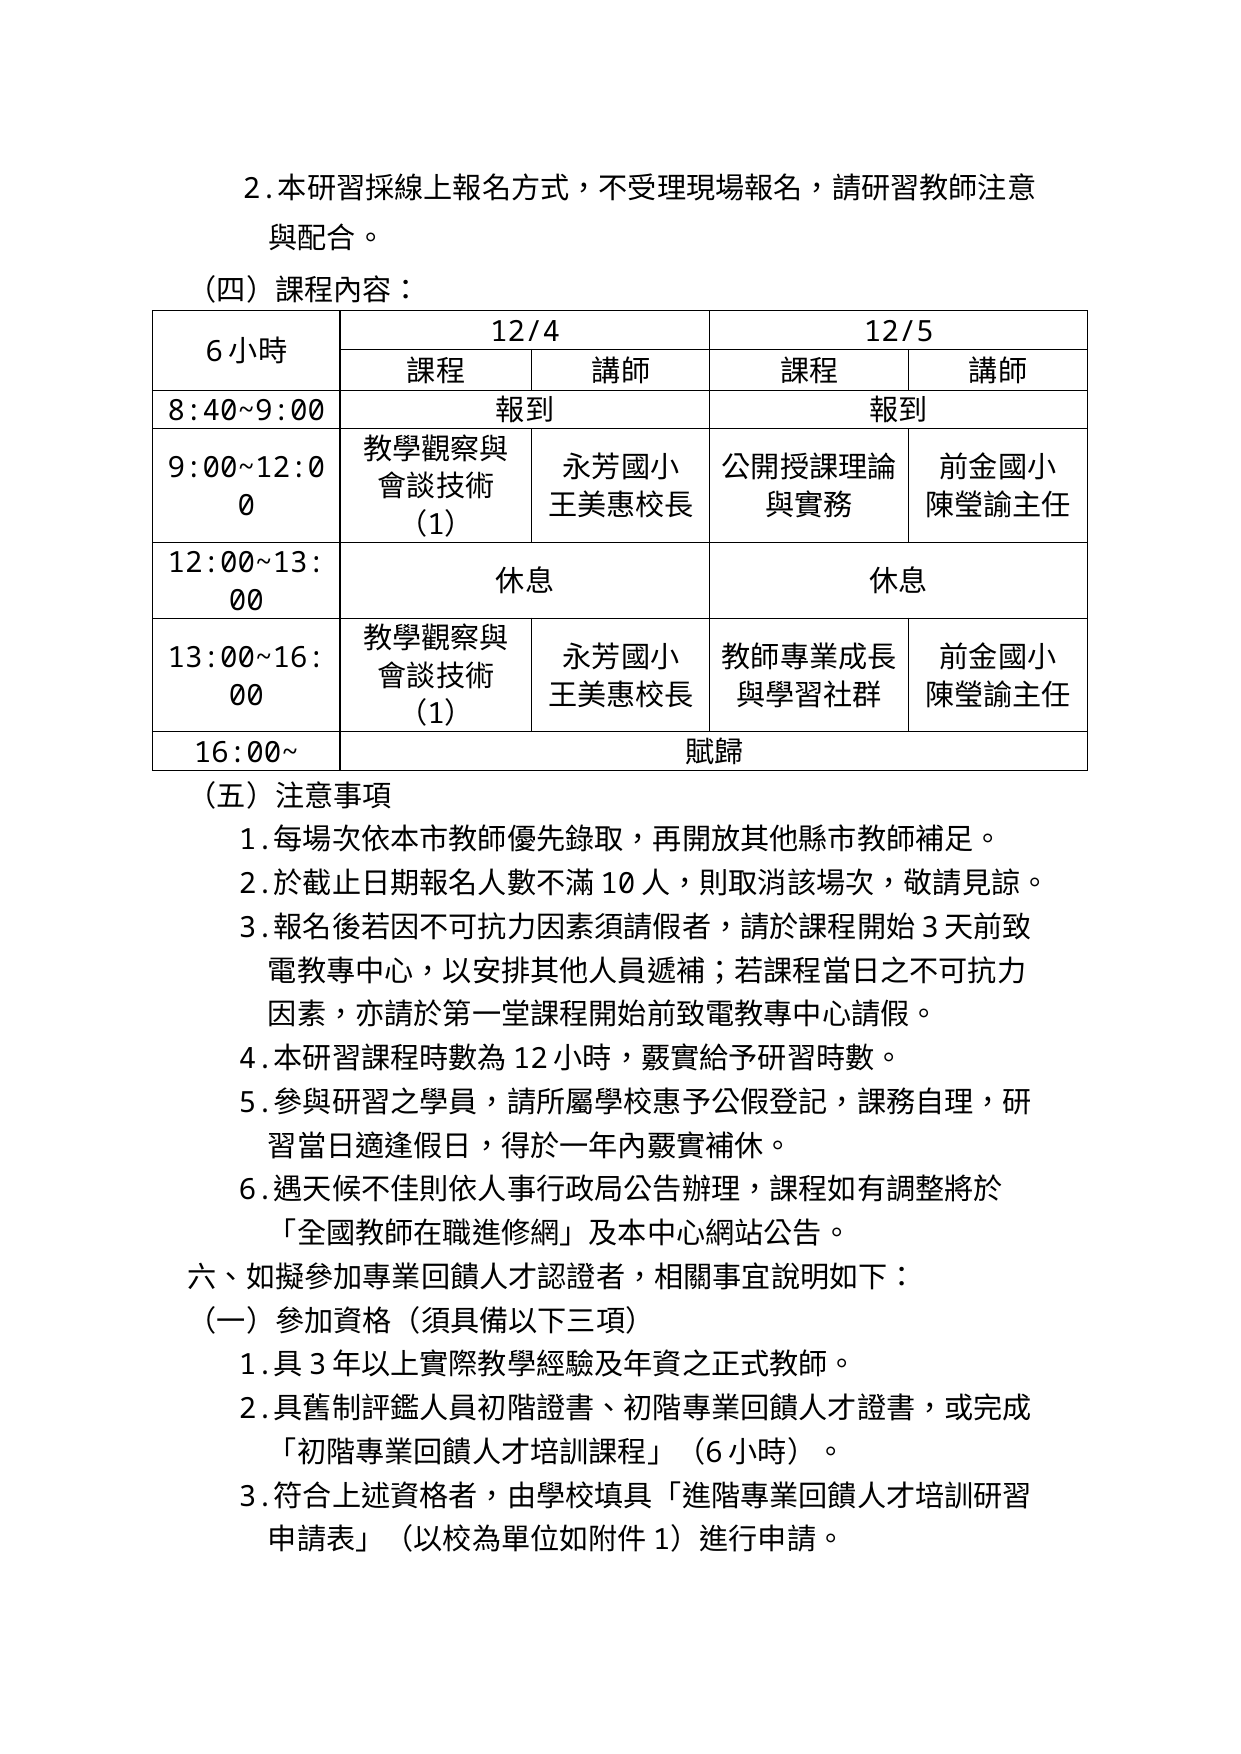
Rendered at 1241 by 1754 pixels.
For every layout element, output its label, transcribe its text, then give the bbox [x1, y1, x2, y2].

table_cell 教師專業成長與學習社群 [710, 619, 908, 731]
text （一）參加資格（須具備以下三項） [187, 1296, 1053, 1339]
text 1.具3年以上實際教學經驗及年資之正式教師。 [238, 1339, 1053, 1383]
table_cell 永芳國小 王美惠校長 [532, 429, 709, 542]
table_cell 課程 [710, 350, 908, 389]
text 4.本研習課程時數為12小時，覈實給予研習時數。 [238, 1033, 1053, 1077]
table_cell 講師 [532, 350, 709, 389]
table_cell 課程 [341, 350, 531, 389]
text 六、如擬參加專業回饋人才認證者，相關事宜說明如下： [187, 1252, 1053, 1296]
table_cell 報到 [710, 391, 1087, 428]
table_header 12/4 [341, 311, 709, 349]
table_header 12/5 [710, 311, 1087, 349]
text 2.本研習採線上報名方式，不受理現場報名，請研習教師注意與配合。 [243, 158, 1053, 258]
table_cell 休息 [341, 543, 709, 618]
table_cell 前金國小 陳瑩諭主任 [909, 619, 1087, 731]
table_cell 12:00~13:00 [153, 543, 339, 618]
text 3.報名後若因不可抗力因素須請假者，請於課程開始3天前致電教專中心，以安排其他人員遞補；若課程當日之不可抗力因素，亦請於第一堂課程開始前致電教專中心請假。 [238, 902, 1053, 1033]
text （五）注意事項 [187, 771, 1053, 814]
text 6.遇天候不佳則依人事行政局公告辦理，課程如有調整將於「全國教師在職進修網」及本中心網站公告。 [238, 1164, 1053, 1252]
table_cell 前金國小 陳瑩諭主任 [909, 429, 1087, 542]
table_cell 9:00~12:00 [153, 429, 339, 542]
table_cell 講師 [909, 350, 1087, 389]
table_cell 16:00~ [153, 732, 339, 770]
table_cell 報到 [341, 391, 709, 428]
text 3.符合上述資格者，由學校填具「進階專業回饋人才培訓研習申請表」（以校為單位如附件1）進行申請。 [238, 1471, 1053, 1558]
table_cell 8:40~9:00 [153, 391, 339, 428]
table_cell 賦歸 [341, 732, 1087, 770]
text 1.每場次依本市教師優先錄取，再開放其他縣市教師補足。 [238, 814, 1053, 858]
text （四）課程內容： [187, 258, 1053, 310]
table_cell 永芳國小 王美惠校長 [532, 619, 709, 731]
table_cell 教學觀察與會談技術（1） [341, 619, 531, 731]
text 2.於截止日期報名人數不滿10人，則取消該場次，敬請見諒。 [238, 858, 1053, 902]
table_header 6小時 [153, 311, 339, 389]
text 5.參與研習之學員，請所屬學校惠予公假登記，課務自理，研習當日適逢假日，得於一年內覈實補休。 [238, 1077, 1053, 1164]
table_cell 公開授課理論與實務 [710, 429, 908, 542]
table_cell 教學觀察與會談技術（1） [341, 429, 531, 542]
text 2.具舊制評鑑人員初階證書、初階專業回饋人才證書，或完成「初階專業回饋人才培訓課程」（6小時）。 [238, 1383, 1053, 1471]
table_cell 休息 [710, 543, 1087, 618]
table_cell 13:00~16:00 [153, 619, 339, 731]
